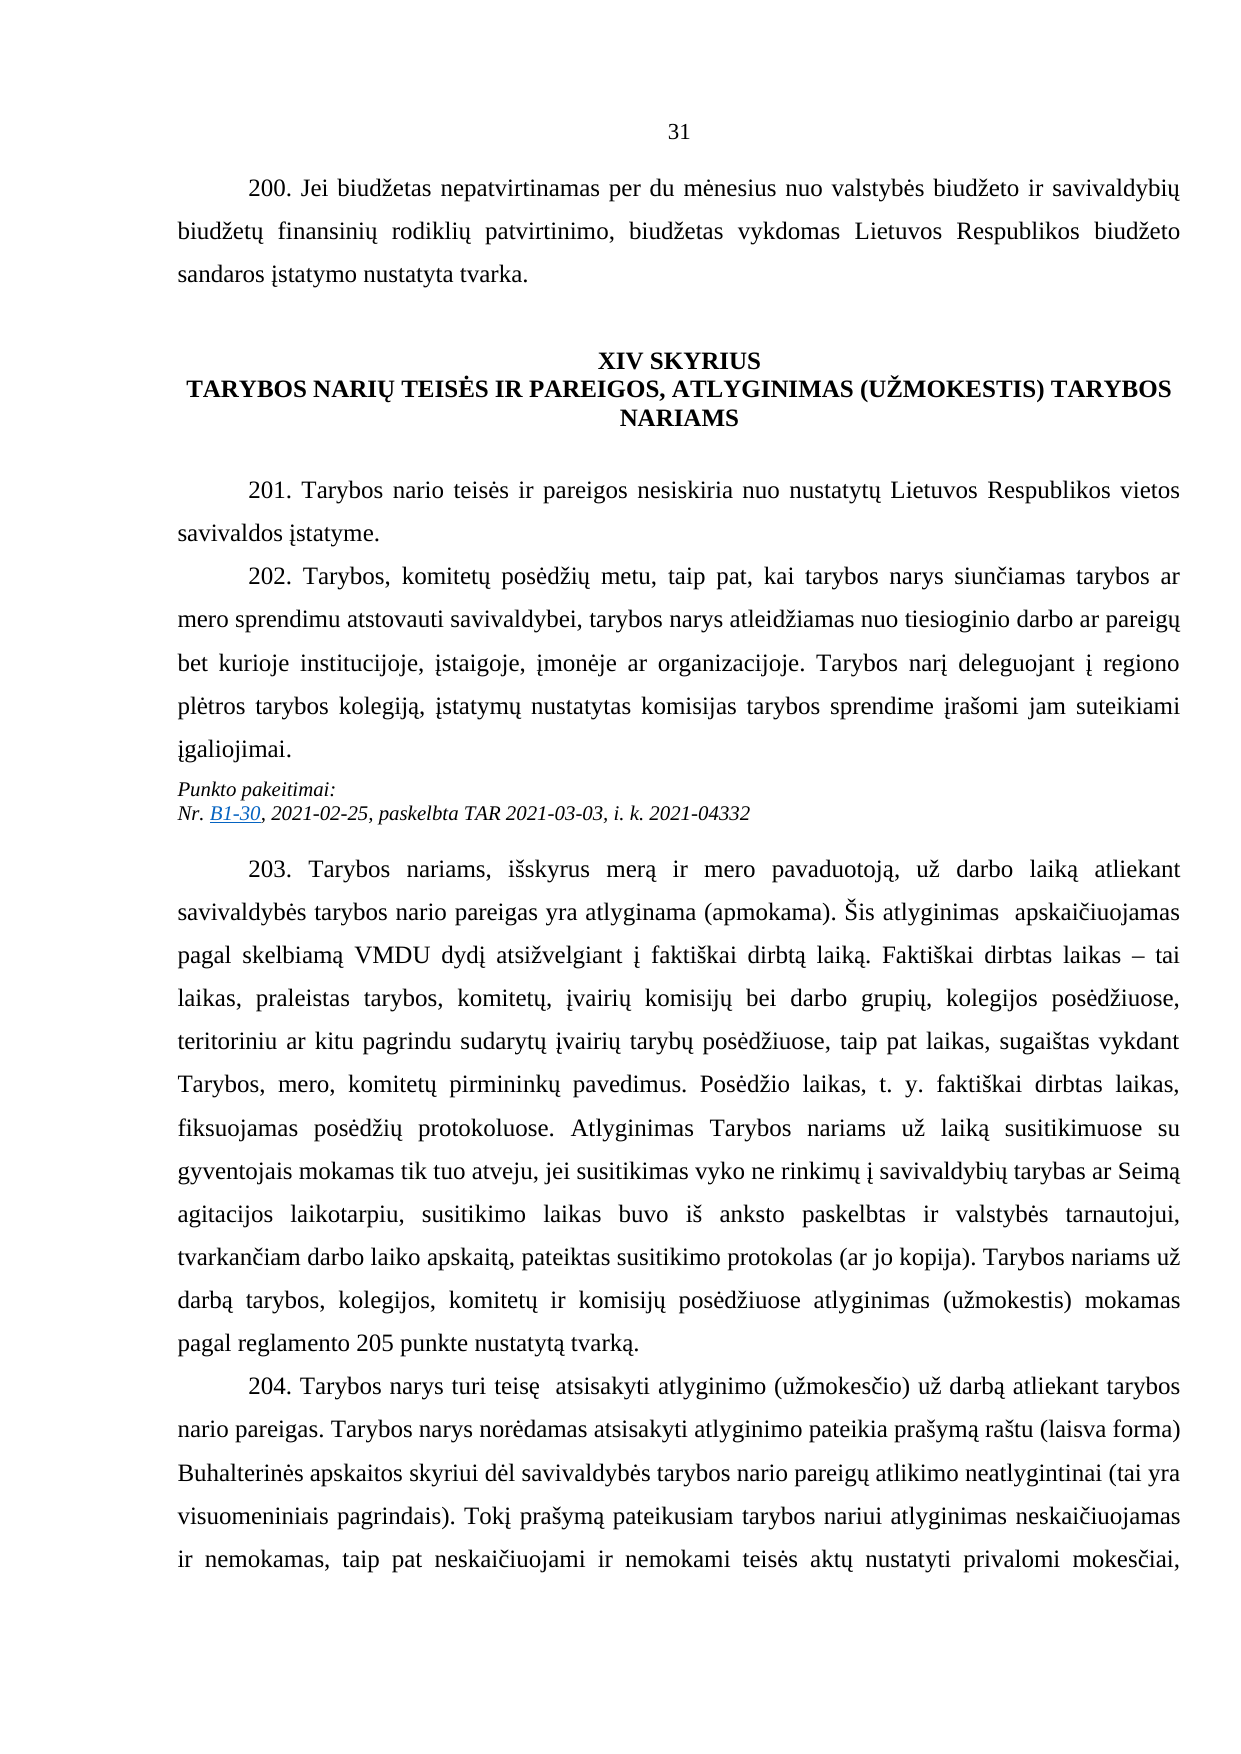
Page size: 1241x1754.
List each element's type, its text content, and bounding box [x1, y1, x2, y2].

text 203. Tarybos nariams, išskyrus merą ir mero pavaduotoją, už darbo laiką atliekant savivaldybės tarybos nario pareigas yra atlyginama (apmokama). Šis atlyginimas apskaičiuojamas pagal skelbiamą VMDU dydį atsižvelgiant į faktiškai dirbtą laiką. Faktiškai dirbtas laikas – tai laikas, praleistas tarybos, komitetų, įvairių komisijų bei darbo grupių, kolegijos posėdžiuose, teritoriniu ar kitu pagrindu sudarytų įvairių tarybų posėdžiuose, taip pat laikas, sugaištas vykdant Tarybos, mero, komitetų pirmininkų pavedimus. Posėdžio laikas, t. y. faktiškai dirbtas laikas, fiksuojamas posėdžių protokoluose. Atlyginimas Tarybos nariams už laiką susitikimuose su gyventojais mokamas tik tuo atveju, jei susitikimas vyko ne rinkimų į savivaldybių tarybas ar Seimą agitacijos laikotarpiu, susitikimo laikas buvo iš anksto paskelbtas ir valstybės tarnautojui, tvarkančiam darbo laiko apskaitą, pateiktas susitikimo protokolas (ar jo kopija). Tarybos nariams už darbą tarybos, kolegijos, komitetų ir komisijų posėdžiuose atlyginimas (užmokestis) mokamas pagal reglamento 205 punkte nustatytą tvarką. [177, 854, 1181, 1357]
text TARYBOS NARIŲ TEISĖS IR PAREIGOS, ATLYGINIMAS (UŽMOKESTIS) TARYBOS NARIAMS [177, 374, 1181, 432]
text 201. Tarybos nario teisės ir pareigos nesiskiria nuo nustatytų Lietuvos Respublikos vietos savivaldos įstatyme. [177, 475, 1181, 547]
text XIV SKYRIUS [177, 346, 1181, 374]
text 200. Jei biudžetas nepatvirtinamas per du mėnesius nuo valstybės biudžeto ir savivaldybių biudžetų finansinių rodiklių patvirtinimo, biudžetas vykdomas Lietuvos Respublikos biudžeto sandaros įstatymo nustatyta tvarka. [177, 173, 1181, 288]
text 202. Tarybos, komitetų posėdžių metu, taip pat, kai tarybos narys siunčiamas tarybos ar mero sprendimu atstovauti savivaldybei, tarybos narys atleidžiamas nuo tiesioginio darbo ar pareigų bet kurioje institucijoje, įstaigoje, įmonėje ar organizacijoje. Tarybos narį deleguojant į regiono plėtros tarybos kolegiją, įstatymų nustatytas komisijas tarybos sprendime įrašomi jam suteikiami įgaliojimai. [177, 561, 1181, 763]
text 204. Tarybos narys turi teisę atsisakyti atlyginimo (užmokesčio) už darbą atliekant tarybos nario pareigas. Tarybos narys norėdamas atsisakyti atlyginimo pateikia prašymą raštu (laisva forma) Buhalterinės apskaitos skyriui dėl savivaldybės tarybos nario pareigų atlikimo neatlygintinai (tai yra visuomeniniais pagrindais). Tokį prašymą pateikusiam tarybos nariui atlyginimas neskaičiuojamas ir nemokamas, taip pat neskaičiuojami ir nemokami teisės aktų nustatyti privalomi mokesčiai, [177, 1371, 1181, 1573]
text Punkto pakeitimai: [177, 777, 1181, 801]
text Nr. B1-30, 2021-02-25, paskelbta TAR 2021-03-03, i. k. 2021-04332 [177, 801, 1181, 825]
